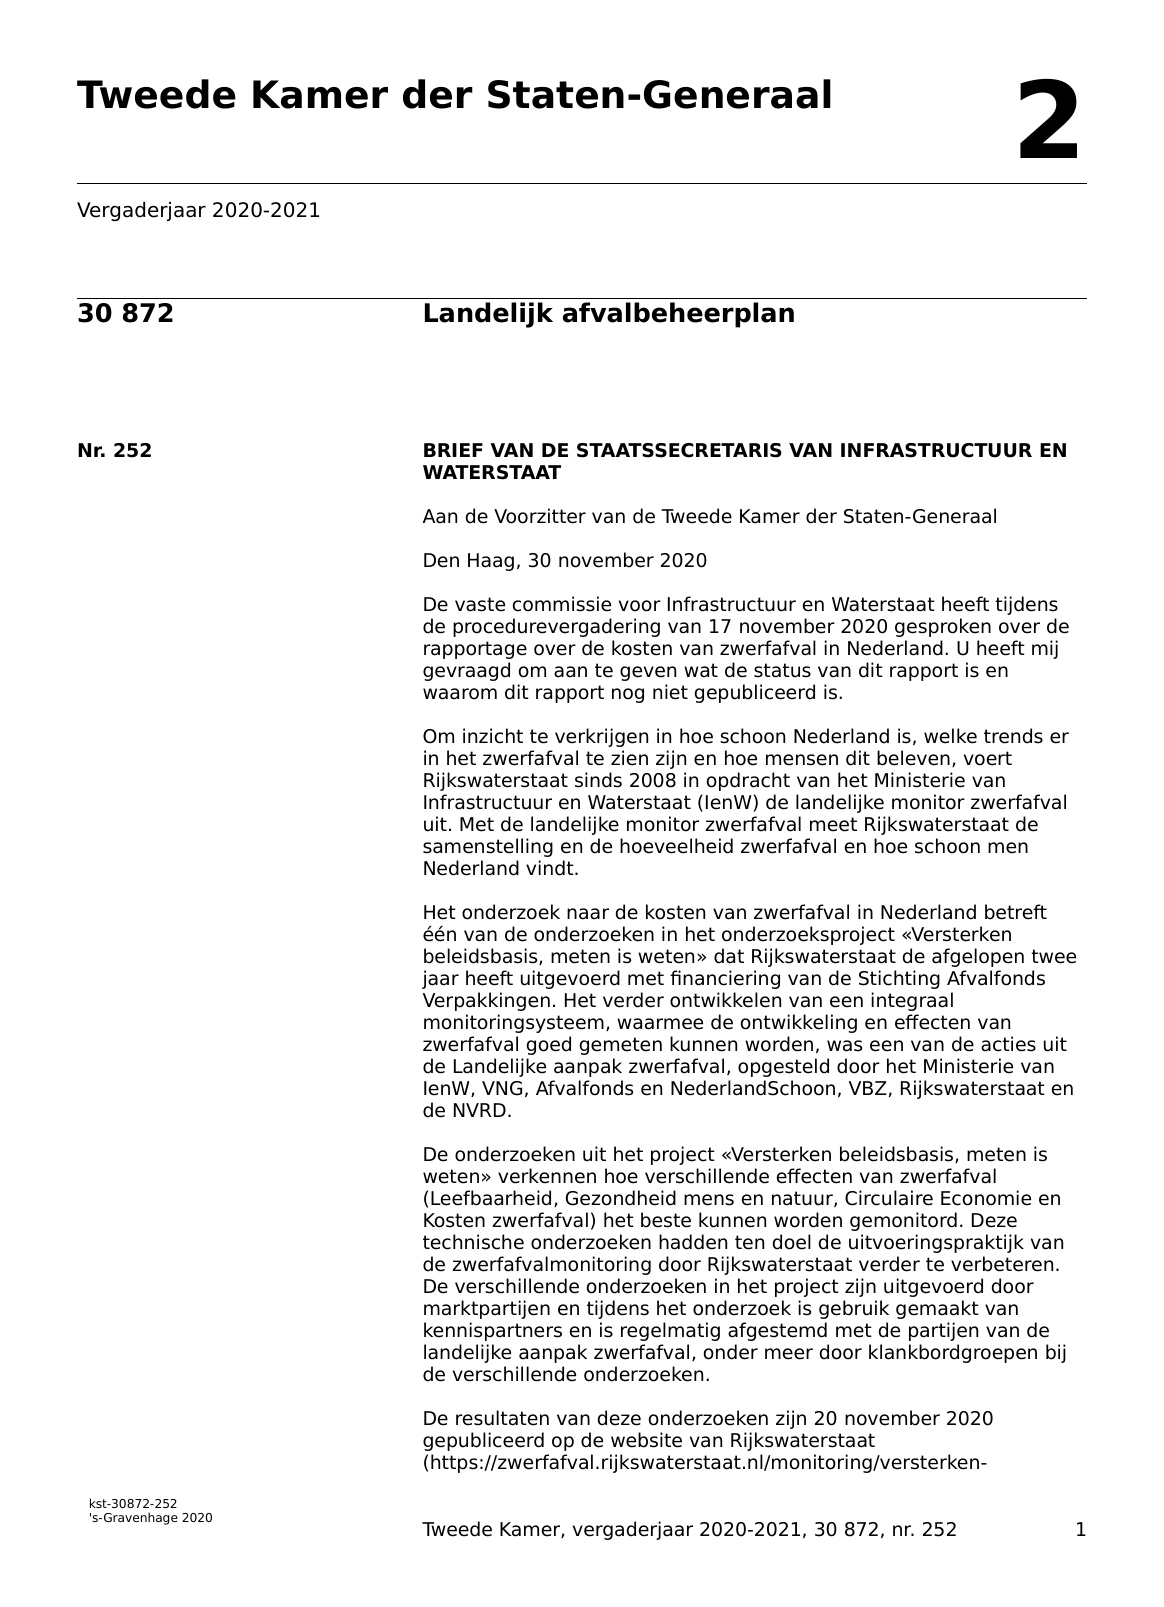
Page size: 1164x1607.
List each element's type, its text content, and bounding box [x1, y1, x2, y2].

text De vaste commissie voor Infrastructuur en Waterstaat heeft tijdens de procedurevergadering van 17 november 2020 gesproken over de rapportage over de kosten van zwerfafval in Nederland. U heeft mij gevraagd om aan te geven wat de status van dit rapport is en waarom dit rapport nog niet gepubliceerd is. [422, 594, 1087, 704]
text Den Haag, 30 november 2020 [422, 550, 1087, 572]
text 's-Gravenhage 2020 [88, 1511, 323, 1525]
subtitle 30 872 Landelijk afvalbeheerplan [77, 299, 1087, 329]
text De resultaten van deze onderzoeken zijn 20 november 2020 gepubliceerd op de website van Rijkswaterstaat (https://zwerfafval.rijkswaterstaat.nl/monitoring/versterken- [422, 1408, 1087, 1474]
text De onderzoeken uit het project «Versterken beleidsbasis, meten is weten» verkennen hoe verschillende effecten van zwerfafval (Leefbaarheid, Gezondheid mens en natuur, Circulaire Economie en Kosten zwerfafval) het beste kunnen worden gemonitord. Deze technische onderzoeken hadden ten doel de uitvoeringspraktijk van de zwerfafvalmonitoring door Rijkswaterstaat verder te verbeteren. De verschillende onderzoeken in het project zijn uitgevoerd door marktpartijen en tijdens het onderzoek is gebruik gemaakt van kennispartners en is regelmatig afgestemd met de partijen van de landelijke aanpak zwerfafval, onder meer door klankbordgroepen bij de verschillende onderzoeken. [422, 1144, 1087, 1386]
text Aan de Voorzitter van de Tweede Kamer der Staten-Generaal [422, 506, 1087, 528]
text kst-30872-252 [88, 1497, 323, 1511]
table_header 2 [886, 59, 1087, 183]
table_cell Vergaderjaar 2020-2021 [77, 184, 1087, 298]
text Om inzicht te verkrijgen in hoe schoon Nederland is, welke trends er in het zwerfafval te zien zijn en hoe mensen dit beleven, voert Rijkswaterstaat sinds 2008 in opdracht van het Ministerie van Infrastructuur en Waterstaat (IenW) de landelijke monitor zwerfafval uit. Met de landelijke monitor zwerfafval meet Rijkswaterstaat de samenstelling en de hoeveelheid zwerfafval en hoe schoon men Nederland vindt. [422, 726, 1087, 880]
subtitle Nr. 252 BRIEF VAN DE STAATSSECRETARIS VAN INFRASTRUCTUUR EN WATERSTAAT [77, 440, 1087, 484]
text Het onderzoek naar de kosten van zwerfafval in Nederland betreft één van de onderzoeken in het onderzoeksproject «Versterken beleidsbasis, meten is weten» dat Rijkswaterstaat de afgelopen twee jaar heeft uitgevoerd met financiering van de Stichting Afvalfonds Verpakkingen. Het verder ontwikkelen van een integraal monitoringsysteem, waarmee de ontwikkeling en effecten van zwerfafval goed gemeten kunnen worden, was een van de acties uit de Landelijke aanpak zwerfafval, opgesteld door het Ministerie van IenW, VNG, Afvalfonds en NederlandSchoon, VBZ, Rijkswaterstaat en de NVRD. [422, 902, 1087, 1122]
table_header Tweede Kamer der Staten-Generaal [77, 59, 886, 183]
